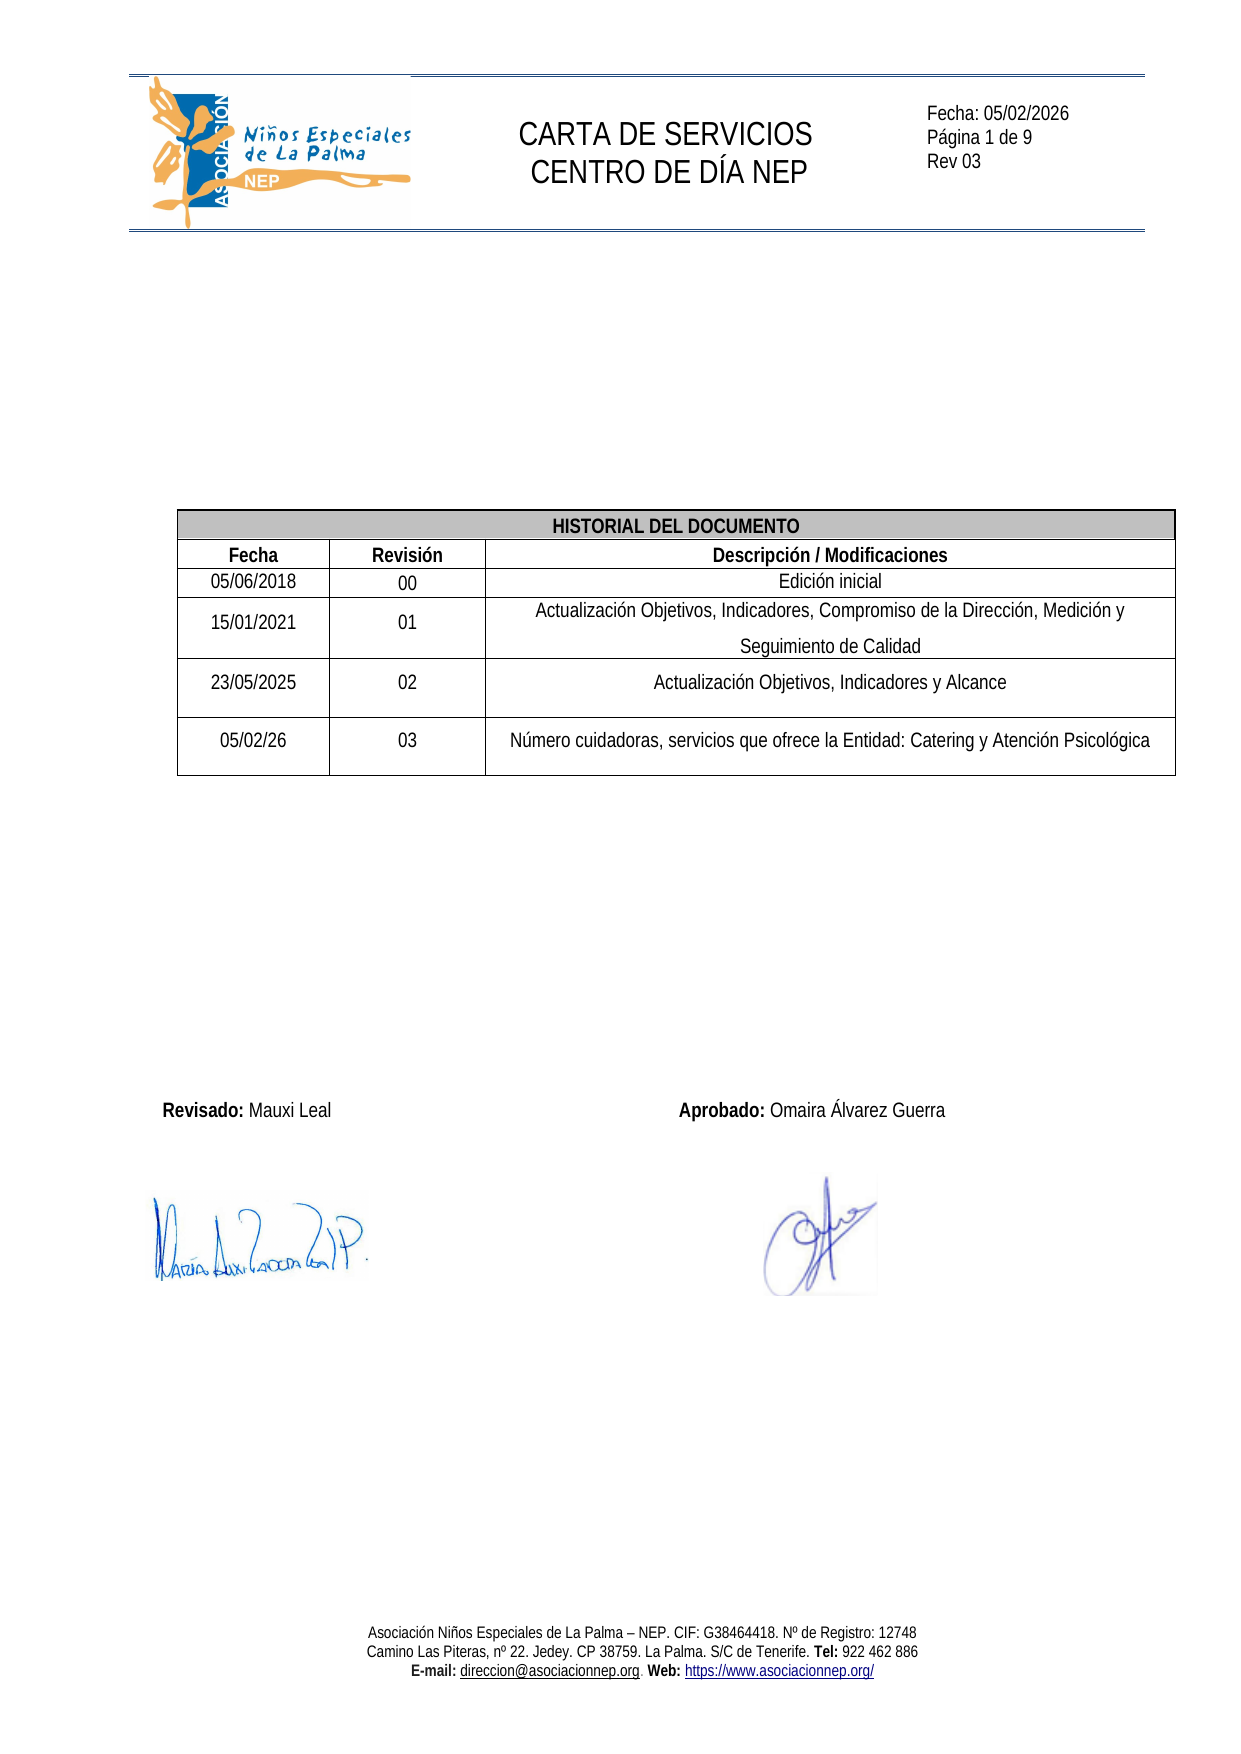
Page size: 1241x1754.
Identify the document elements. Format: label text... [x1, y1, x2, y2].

table_cell 02 [330, 659, 485, 717]
table_cell Descripción / Modificaciones [486, 540, 1175, 568]
table_cell Actualización Objetivos, Indicadores y Alcance [486, 659, 1175, 717]
subtitle Revisado: Mauxi Leal Aprobado: Omaira Álvarez Guerra [162, 1098, 1107, 1122]
table_cell 03 [330, 718, 485, 775]
table_cell 05/06/2018 [178, 569, 329, 597]
table_cell 00 [330, 569, 485, 597]
table_cell Revisión [330, 540, 485, 568]
table_cell [177, 804, 329, 833]
table_cell Fecha [178, 540, 329, 568]
table_cell 23/05/2025 [178, 659, 329, 717]
table_cell [486, 776, 1175, 804]
table_cell [177, 776, 329, 804]
table_cell [486, 804, 1175, 833]
table_cell Número cuidadoras, servicios que ofrece la Entidad: Catering y Atención Psicológica [486, 718, 1175, 775]
table_cell 15/01/2021 [178, 598, 329, 658]
table_header HISTORIAL DEL DOCUMENTO [178, 511, 1174, 538]
table_cell 05/02/26 [178, 718, 329, 775]
table_cell [329, 776, 486, 804]
table_cell 01 [330, 598, 485, 658]
table_cell [329, 804, 486, 833]
table_cell Edición inicial [486, 569, 1175, 597]
table_cell Actualización Objetivos, Indicadores, Compromiso de la Dirección, Medición y Seguimiento de Calidad [486, 598, 1175, 658]
